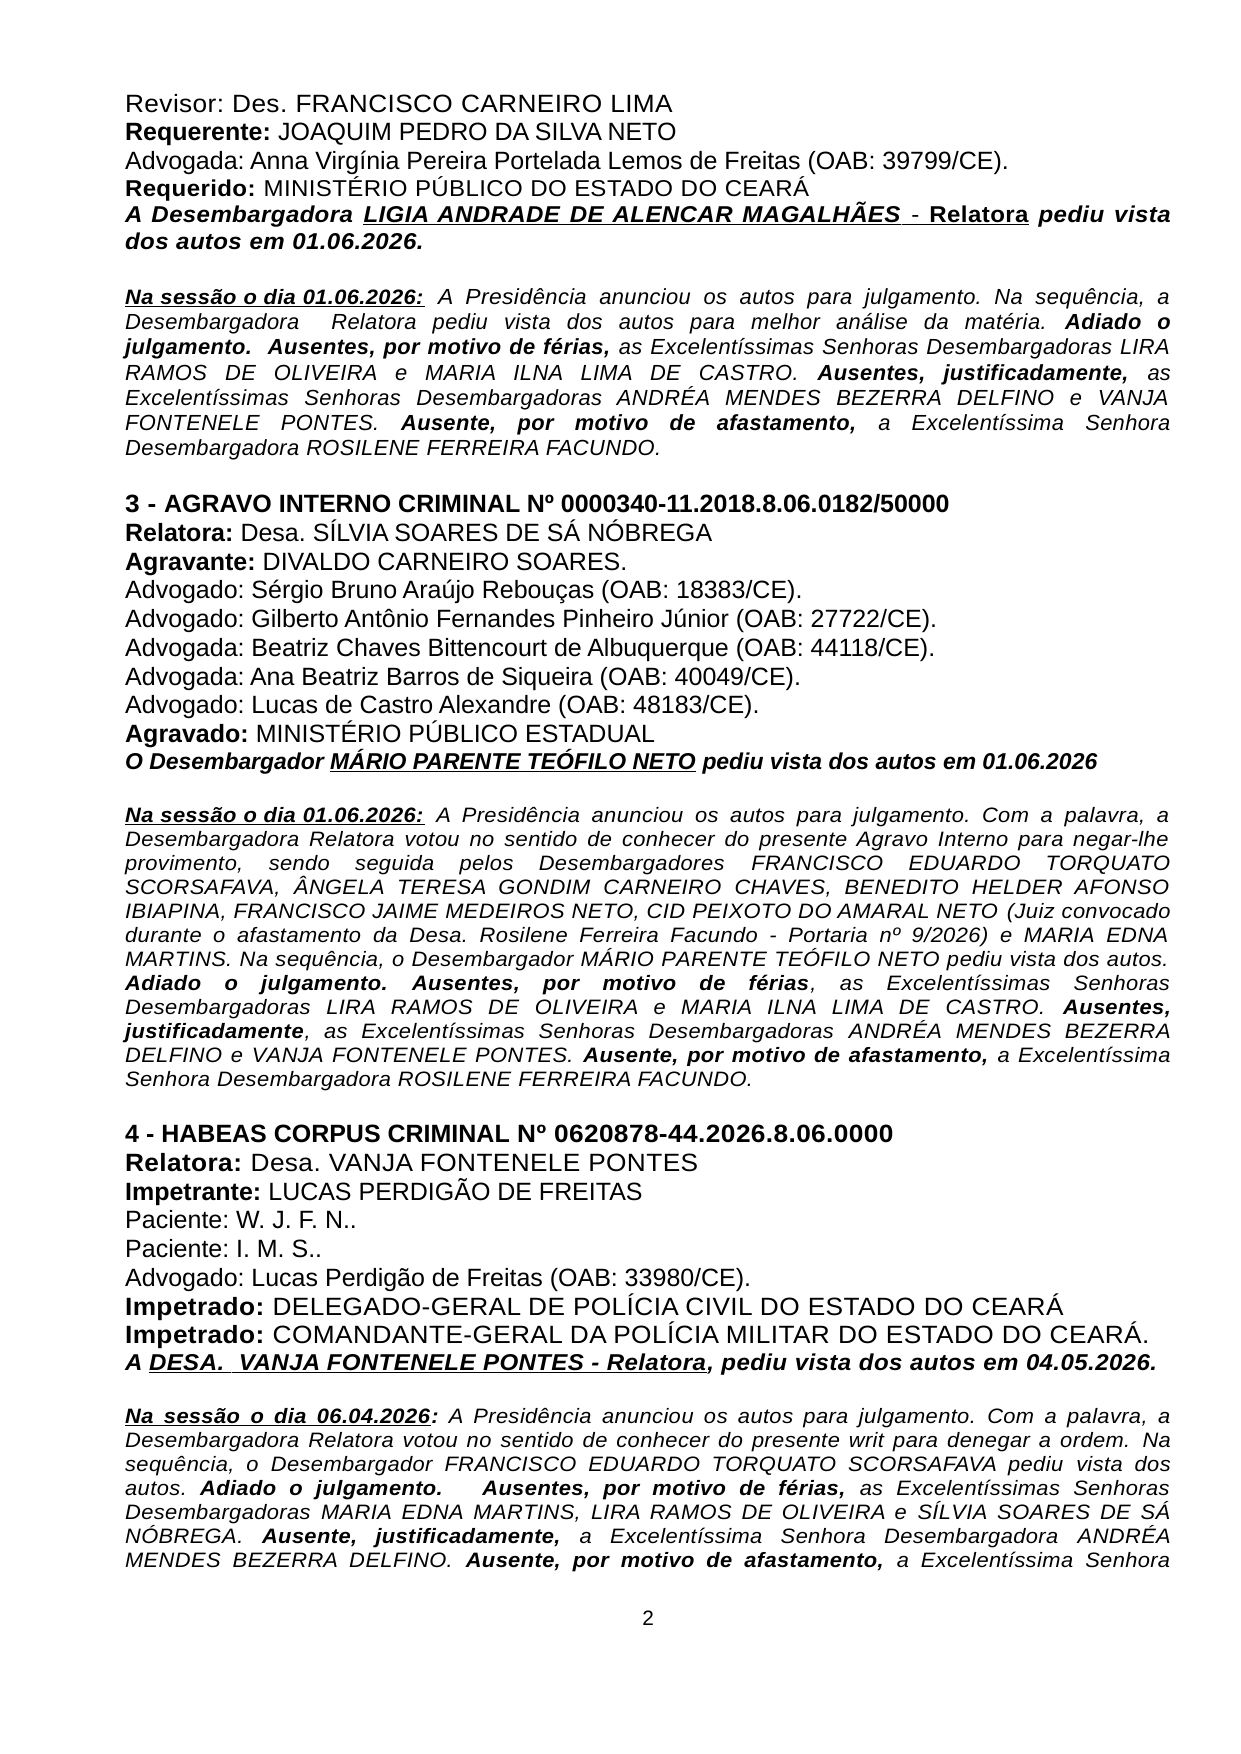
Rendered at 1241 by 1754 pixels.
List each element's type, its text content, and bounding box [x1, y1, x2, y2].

text Advogado: Lucas de Castro Alexandre (OAB: 48183/CE). [125, 690, 1171, 719]
text Agravante: DIVALDO CARNEIRO SOARES. [125, 547, 1171, 575]
text Requerido: MINISTÉRIO PÚBLICO DO ESTADO DO CEARÁ [125, 175, 1171, 201]
text 3 - AGRAVO INTERNO CRIMINAL Nº 0000340-11.2018.8.06.0182/50000 [125, 489, 1171, 518]
text Advogada: Anna Virgínia Pereira Portelada Lemos de Freitas (OAB: 39799/CE). [125, 146, 1171, 175]
text Advogado: Sérgio Bruno Araújo Rebouças (OAB: 18383/CE). [125, 575, 1171, 604]
text Relatora: Desa. VANJA FONTENELE PONTES [125, 1148, 1171, 1177]
text Na sessão o dia 06.04.2026: A Presidência anunciou os autos para julgamento. Com a palavra, a Desembargadora Relatora votou no sentido de conhecer do presente writ para denegar a ordem. Na sequência, o Desembargador FRANCISCO EDUARDO TORQUATO SCORSAFAVA pediu vista dos autos. Adiado o julgamento. Ausentes, por motivo de férias, as Excelentíssimas Senhoras Desembargadoras MARIA EDNA MARTINS, LIRA RAMOS DE OLIVEIRA e SÍLVIA SOARES DE SÁ NÓBREGA. Ausente, justificadamente, a Excelentíssima Senhora Desembargadora ANDRÉA MENDES BEZERRA DELFINO. Ausente, por motivo de afastamento, a Excelentíssima Senhora [125, 1404, 1171, 1572]
text A DESA. VANJA FONTENELE PONTES - Relatora, pediu vista dos autos em 04.05.2026. [125, 1349, 1171, 1376]
text Advogado: Lucas Perdigão de Freitas (OAB: 33980/CE). [125, 1263, 1171, 1292]
text Impetrado: DELEGADO-GERAL DE POLÍCIA CIVIL DO ESTADO DO CEARÁ [125, 1292, 1171, 1320]
text Relatora: Desa. SÍLVIA SOARES DE SÁ NÓBREGA [125, 518, 1171, 547]
text Paciente: W. J. F. N.. [125, 1205, 1171, 1234]
text Na sessão o dia 01.06.2026: A Presidência anunciou os autos para julgamento. Com a palavra, a Desembargadora Relatora votou no sentido de conhecer do presente Agravo Interno para negar-lhe provimento, sendo seguida pelos Desembargadores FRANCISCO EDUARDO TORQUATO SCORSAFAVA, ÂNGELA TERESA GONDIM CARNEIRO CHAVES, BENEDITO HELDER AFONSO IBIAPINA, FRANCISCO JAIME MEDEIROS NETO, CID PEIXOTO DO AMARAL NETO (Juiz convocado durante o afastamento da Desa. Rosilene Ferreira Facundo - Portaria nº 9/2026) e MARIA EDNA MARTINS. Na sequência, o Desembargador MÁRIO PARENTE TEÓFILO NETO pediu vista dos autos. Adiado o julgamento. Ausentes, por motivo de férias, as Excelentíssimas Senhoras Desembargadoras LIRA RAMOS DE OLIVEIRA e MARIA ILNA LIMA DE CASTRO. Ausentes, justificadamente, as Excelentíssimas Senhoras Desembargadoras ANDRÉA MENDES BEZERRA DELFINO e VANJA FONTENELE PONTES. Ausente, por motivo de afastamento, a Excelentíssima Senhora Desembargadora ROSILENE FERREIRA FACUNDO. [125, 803, 1171, 1090]
text 4 - HABEAS CORPUS CRIMINAL Nº 0620878-44.2026.8.06.0000 [125, 1119, 1171, 1148]
text Advogado: Gilberto Antônio Fernandes Pinheiro Júnior (OAB: 27722/CE). [125, 604, 1171, 633]
text Advogada: Beatriz Chaves Bittencourt de Albuquerque (OAB: 44118/CE). [125, 633, 1171, 662]
text Requerente: JOAQUIM PEDRO DA SILVA NETO [125, 117, 1171, 146]
text O Desembargador MÁRIO PARENTE TEÓFILO NETO pediu vista dos autos em 01.06.2026 [125, 748, 1171, 774]
text Revisor: Des. FRANCISCO CARNEIRO LIMA [125, 89, 1171, 117]
text Na sessão o dia 01.06.2026: A Presidência anunciou os autos para julgamento. Na sequência, a Desembargadora Relatora pediu vista dos autos para melhor análise da matéria. Adiado o julgamento. Ausentes, por motivo de férias, as Excelentíssimas Senhoras Desembargadoras LIRA RAMOS DE OLIVEIRA e MARIA ILNA LIMA DE CASTRO. Ausentes, justificadamente, as Excelentíssimas Senhoras Desembargadoras ANDRÉA MENDES BEZERRA DELFINO e VANJA FONTENELE PONTES. Ausente, por motivo de afastamento, a Excelentíssima Senhora Desembargadora ROSILENE FERREIRA FACUNDO. [125, 283, 1171, 460]
text Agravado: MINISTÉRIO PÚBLICO ESTADUAL [125, 719, 1171, 748]
text Advogada: Ana Beatriz Barros de Siqueira (OAB: 40049/CE). [125, 662, 1171, 690]
text Paciente: I. M. S.. [125, 1234, 1171, 1263]
text A Desembargadora LIGIA ANDRADE DE ALENCAR MAGALHÃES - Relatora pediu vista dos autos em 01.06.2026. [125, 201, 1171, 254]
text Impetrante: LUCAS PERDIGÃO DE FREITAS [125, 1177, 1171, 1205]
text Impetrado: COMANDANTE-GERAL DA POLÍCIA MILITAR DO ESTADO DO CEARÁ. [125, 1320, 1171, 1349]
